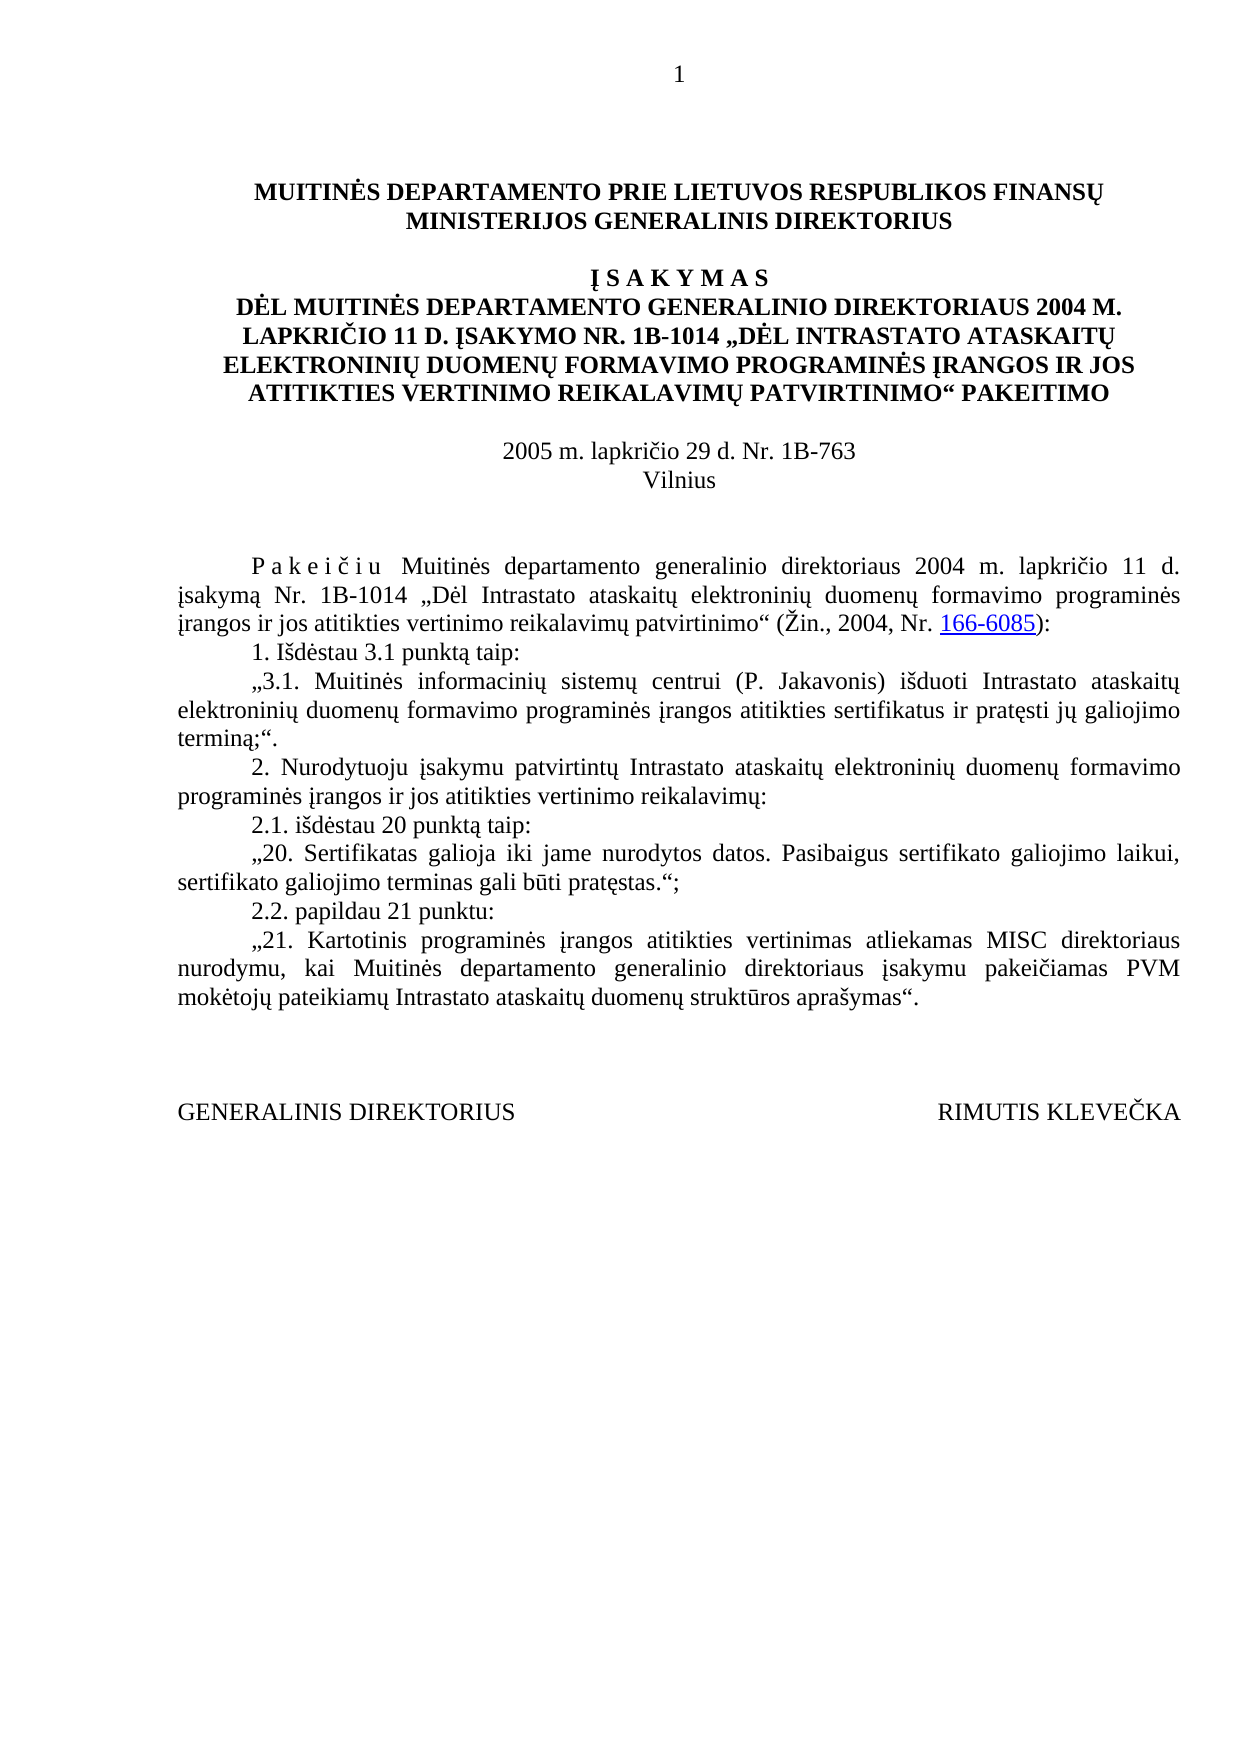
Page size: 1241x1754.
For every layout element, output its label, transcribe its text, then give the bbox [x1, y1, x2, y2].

text Į S A K Y M A S [177, 263, 1181, 292]
text DĖL MUITINĖS DEPARTAMENTO GENERALINIO DIREKTORIAUS 2004 M. LAPKRIČIO 11 D. ĮSAKYMO NR. 1B-1014 „DĖL INTRASTATO ATASKAITŲ ELEKTRONINIŲ DUOMENŲ FORMAVIMO PROGRAMINĖS ĮRANGOS IR JOS ATITIKTIES VERTINIMO REIKALAVIMŲ PATVIRTINIMO“ PAKEITIMO [177, 292, 1181, 407]
text Vilnius [177, 465, 1181, 493]
text GENERALINIS DIREKTORIUS RIMUTIS KLEVEČKA [177, 1097, 1181, 1126]
text 2. Nurodytuoju įsakymu patvirtintų Intrastato ataskaitų elektroninių duomenų formavimo programinės įrangos ir jos atitikties vertinimo reikalavimų: [177, 752, 1181, 810]
text 2.2. papildau 21 punktu: [177, 896, 1181, 925]
text 1. Išdėstau 3.1 punktą taip: [177, 637, 1181, 666]
text 2005 m. lapkričio 29 d. Nr. 1B-763 [177, 436, 1181, 465]
text „20. Sertifikatas galioja iki jame nurodytos datos. Pasibaigus sertifikato galiojimo laikui, sertifikato galiojimo terminas gali būti pratęstas.“; [177, 838, 1181, 896]
text MUITINĖS DEPARTAMENTO PRIE LIETUVOS RESPUBLIKOS FINANSŲ MINISTERIJOS GENERALINIS DIREKTORIUS [177, 177, 1181, 235]
text Pakeičiu Muitinės departamento generalinio direktoriaus 2004 m. lapkričio 11 d. įsakymą Nr. 1B-1014 „Dėl Intrastato ataskaitų elektroninių duomenų formavimo programinės įrangos ir jos atitikties vertinimo reikalavimų patvirtinimo“ (Žin., 2004, Nr. 166-6085): [177, 551, 1181, 637]
text 2.1. išdėstau 20 punktą taip: [177, 810, 1181, 838]
text „21. Kartotinis programinės įrangos atitikties vertinimas atliekamas MISC direktoriaus nurodymu, kai Muitinės departamento generalinio direktoriaus įsakymu pakeičiamas PVM mokėtojų pateikiamų Intrastato ataskaitų duomenų struktūros aprašymas“. [177, 925, 1181, 1011]
text „3.1. Muitinės informacinių sistemų centrui (P. Jakavonis) išduoti Intrastato ataskaitų elektroninių duomenų formavimo programinės įrangos atitikties sertifikatus ir pratęsti jų galiojimo terminą;“. [177, 666, 1181, 752]
